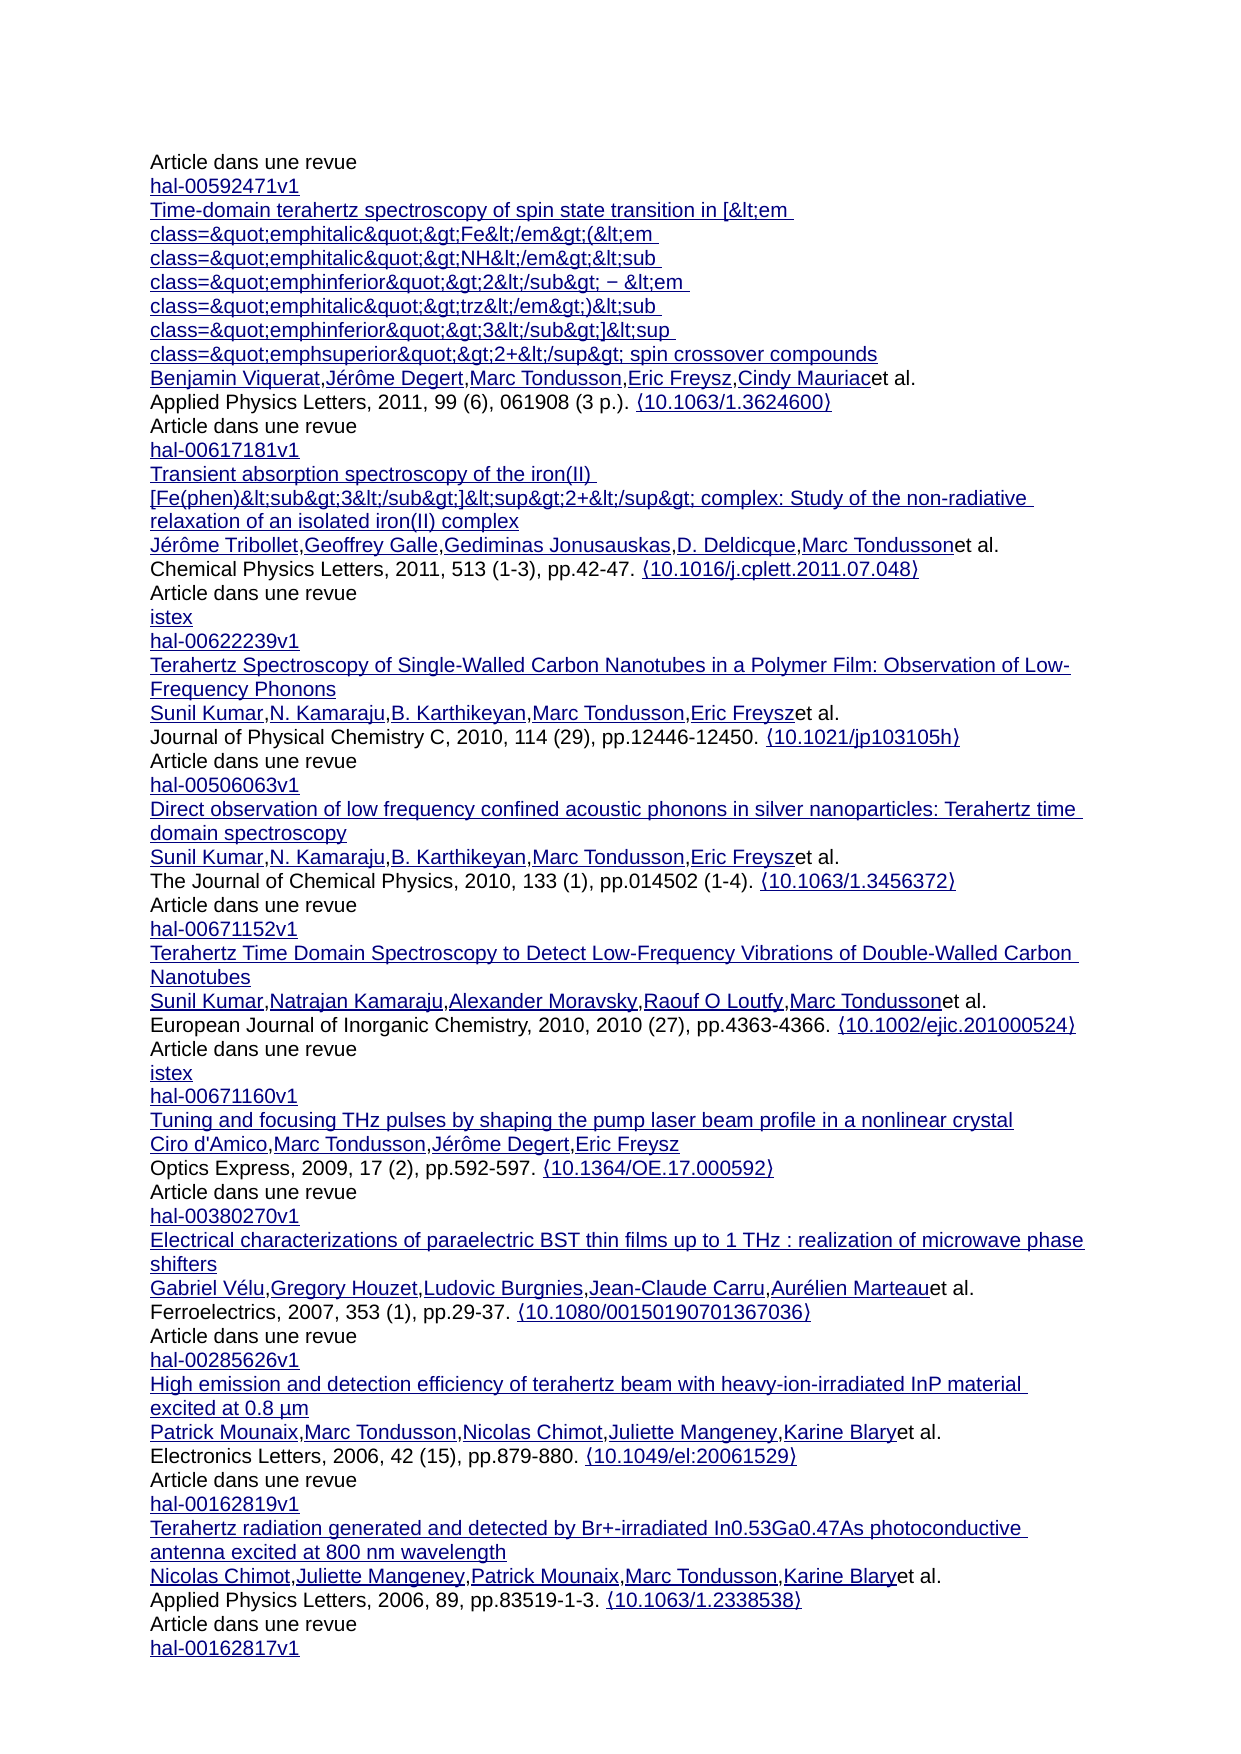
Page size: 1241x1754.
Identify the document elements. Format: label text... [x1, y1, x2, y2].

table_cell Article dans une revue hal-00592471v1 [150, 150, 1090, 198]
table_cell Terahertz radiation generated and detected by Br+-irradiated In0.53Ga0.47As photoconductive antenna excited at 800 nm wavelength Nicolas Chimot,Juliette Mangeney,Patrick Mounaix,Marc Tondusson,Karine Blaryet al. Applied Physics Letters, 2006, 89, pp.83519-1-3. ⟨10.1063/1.2338538⟩ Article dans une revue hal-00162817v1 [150, 1516, 1090, 1659]
table_cell Direct observation of low frequency confined acoustic phonons in silver nanoparticles: Terahertz time domain spectroscopy Sunil Kumar,N. Kamaraju,B. Karthikeyan,Marc Tondusson,Eric Freyszet al. The Journal of Chemical Physics, 2010, 133 (1), pp.014502 (1-4). ⟨10.1063/1.3456372⟩ Article dans une revue hal-00671152v1 [150, 797, 1090, 941]
table_cell Terahertz Spectroscopy of Single-Walled Carbon Nanotubes in a Polymer Film: Observation of Low-Frequency Phonons Sunil Kumar,N. Kamaraju,B. Karthikeyan,Marc Tondusson,Eric Freyszet al. Journal of Physical Chemistry C, 2010, 114 (29), pp.12446-12450. ⟨10.1021/jp103105h⟩ Article dans une revue hal-00506063v1 [150, 653, 1090, 797]
table_cell Transient absorption spectroscopy of the iron(II) [Fe(phen)&lt;sub&gt;3&lt;/sub&gt;]&lt;sup&gt;2+&lt;/sup&gt; complex: Study of the non-radiative relaxation of an isolated iron(II) complex Jérôme Tribollet,Geoffrey Galle,Gediminas Jonusauskas,D. Deldicque,Marc Tondussonet al. Chemical Physics Letters, 2011, 513 (1-3), pp.42-47. ⟨10.1016/j.cplett.2011.07.048⟩ Article dans une revue istex hal-00622239v1 [150, 461, 1090, 653]
table_cell Terahertz Time Domain Spectroscopy to Detect Low-Frequency Vibrations of Double-Walled Carbon Nanotubes Sunil Kumar,Natrajan Kamaraju,Alexander Moravsky,Raouf O Loutfy,Marc Tondussonet al. European Journal of Inorganic Chemistry, 2010, 2010 (27), pp.4363-4366. ⟨10.1002/ejic.201000524⟩ Article dans une revue istex hal-00671160v1 [150, 941, 1090, 1108]
table_cell Time-domain terahertz spectroscopy of spin state transition in [&lt;em class=&quot;emphitalic&quot;&gt;Fe&lt;/em&gt;(&lt;em class=&quot;emphitalic&quot;&gt;NH&lt;/em&gt;&lt;sub class=&quot;emphinferior&quot;&gt;2&lt;/sub&gt; − &lt;em class=&quot;emphitalic&quot;&gt;trz&lt;/em&gt;)&lt;sub class=&quot;emphinferior&quot;&gt;3&lt;/sub&gt;]&lt;sup class=&quot;emphsuperior&quot;&gt;2+&lt;/sup&gt; spin crossover compounds Benjamin Viquerat,Jérôme Degert,Marc Tondusson,Eric Freysz,Cindy Mauriacet al. Applied Physics Letters, 2011, 99 (6), 061908 (3 p.). ⟨10.1063/1.3624600⟩ Article dans une revue hal-00617181v1 [150, 198, 1090, 461]
table_cell Tuning and focusing THz pulses by shaping the pump laser beam profile in a nonlinear crystal Ciro d'Amico,Marc Tondusson,Jérôme Degert,Eric Freysz Optics Express, 2009, 17 (2), pp.592-597. ⟨10.1364/OE.17.000592⟩ Article dans une revue hal-00380270v1 [150, 1108, 1090, 1228]
table_cell High emission and detection efficiency of terahertz beam with heavy-ion-irradiated InP material excited at 0.8 µm Patrick Mounaix,Marc Tondusson,Nicolas Chimot,Juliette Mangeney,Karine Blaryet al. Electronics Letters, 2006, 42 (15), pp.879-880. ⟨10.1049/el:20061529⟩ Article dans une revue hal-00162819v1 [150, 1372, 1090, 1516]
table_cell Electrical characterizations of paraelectric BST thin films up to 1 THz : realization of microwave phase shifters Gabriel Vélu,Gregory Houzet,Ludovic Burgnies,Jean-Claude Carru,Aurélien Marteauet al. Ferroelectrics, 2007, 353 (1), pp.29-37. ⟨10.1080/00150190701367036⟩ Article dans une revue hal-00285626v1 [150, 1228, 1090, 1372]
